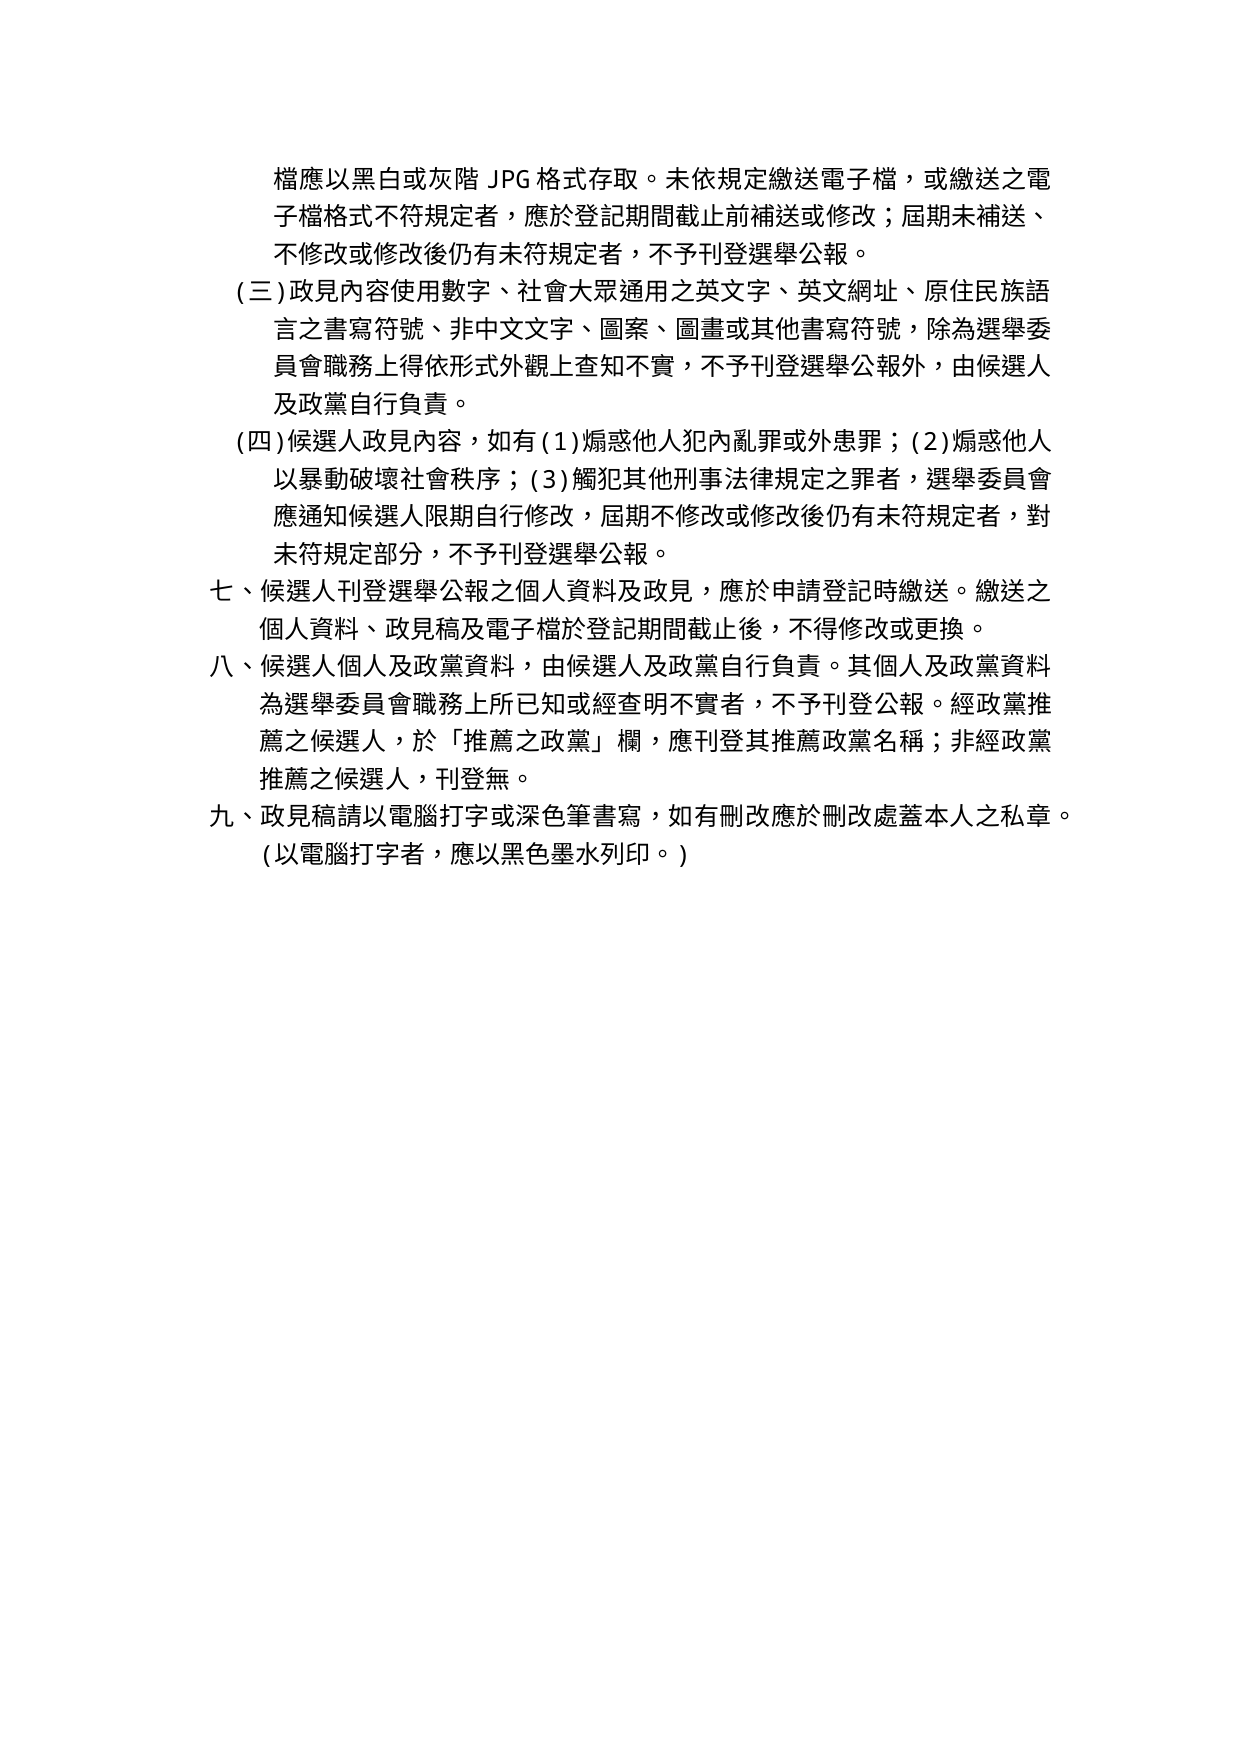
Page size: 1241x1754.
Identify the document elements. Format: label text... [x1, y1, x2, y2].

text 八、候選人個人及政黨資料，由候選人及政黨自行負責。其個人及政黨資料為選舉委員會職務上所已知或經查明不實者，不予刊登公報。經政黨推薦之候選人，於「推薦之政黨」欄，應刊登其推薦政黨名稱；非經政黨推薦之候選人，刊登無。 [209, 646, 1053, 796]
text 七、候選人刊登選舉公報之個人資料及政見，應於申請登記時繳送。繳送之個人資料、政見稿及電子檔於登記期間截止後，不得修改或更換。 [209, 571, 1053, 646]
text 九、政見稿請以電腦打字或深色筆書寫，如有刪改應於刪改處蓋本人之私章。(以電腦打字者，應以黑色墨水列印。) [209, 796, 1053, 871]
text (四)候選人政見內容，如有(1)煽惑他人犯內亂罪或外患罪；(2)煽惑他人以暴動破壞社會秩序；(3)觸犯其他刑事法律規定之罪者，選舉委員會應通知候選人限期自行修改，屆期不修改或修改後仍有未符規定者，對未符規定部分，不予刊登選舉公報。 [233, 421, 1053, 571]
text 檔應以黑白或灰階JPG格式存取。未依規定繳送電子檔，或繳送之電子檔格式不符規定者，應於登記期間截止前補送或修改；屆期未補送、不修改或修改後仍有未符規定者，不予刊登選舉公報。 [233, 158, 1053, 271]
text (三)政見內容使用數字、社會大眾通用之英文字、英文網址、原住民族語言之書寫符號、非中文文字、圖案、圖畫或其他書寫符號，除為選舉委員會職務上得依形式外觀上查知不實，不予刊登選舉公報外，由候選人及政黨自行負責。 [233, 271, 1053, 421]
